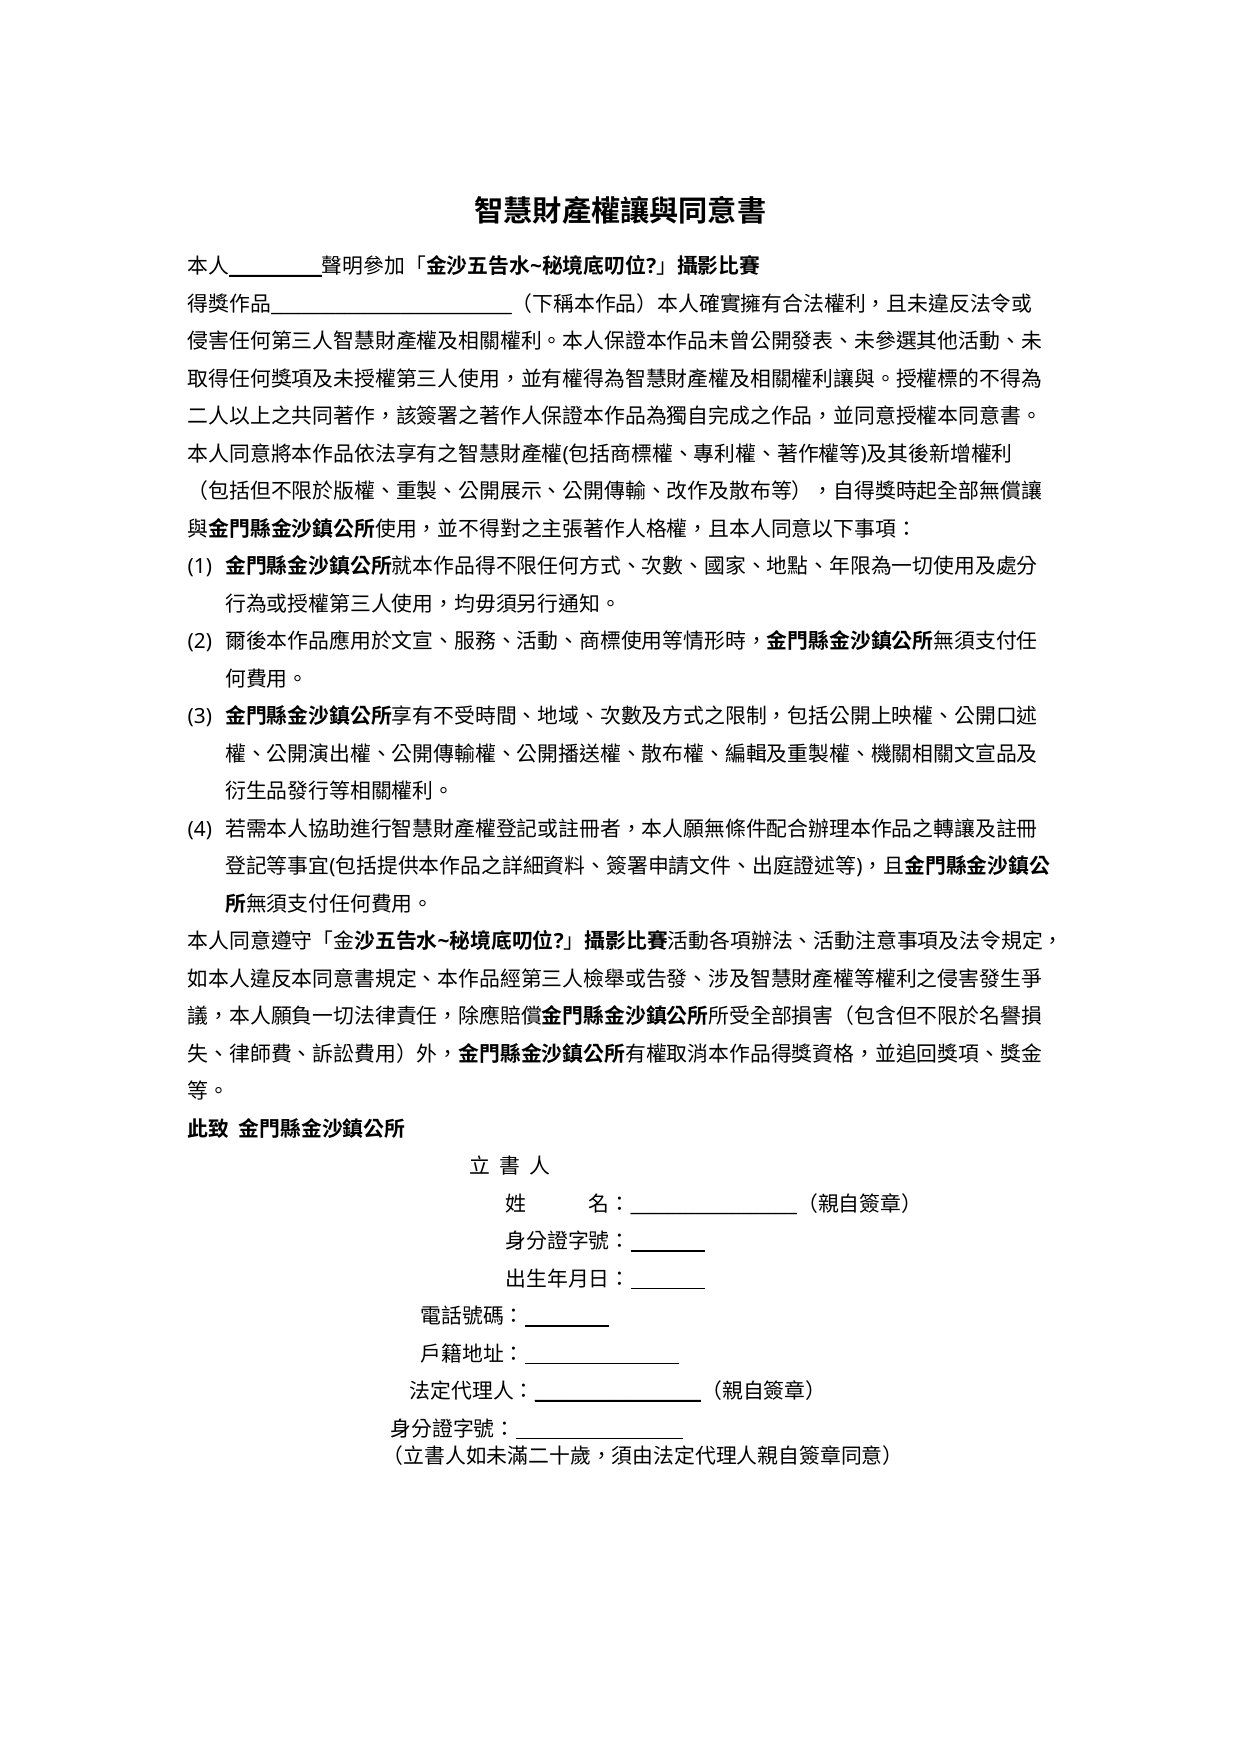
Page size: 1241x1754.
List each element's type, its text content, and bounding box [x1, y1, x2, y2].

text 身分證字號： [187, 1402, 1053, 1439]
text 姓 名：__________________（親自簽章） [187, 1177, 1053, 1214]
text 本人__________聲明參加「金沙五告水~秘境底叨位?」攝影比賽 [187, 239, 1053, 277]
text 戶籍地址： [187, 1327, 1053, 1364]
text 出生年月日： [187, 1252, 1053, 1289]
list 若需本人協助進行智慧財產權登記或註冊者，本人願無條件配合辦理本作品之轉讓及註冊登記等事宜(包括提供本作品之詳細資料、簽署申請文件、出庭證述等)，且金門縣金沙鎮公所無須支付任何費用。 [187, 802, 1053, 914]
text 智慧財產權讓與同意書 [187, 164, 1053, 239]
text 本人同意將本作品依法享有之智慧財產權(包括商標權、專利權、著作權等)及其後新增權利（包括但不限於版權、重製、公開展示、公開傳輸、改作及散布等），自得獎時起全部無償讓與金門縣金沙鎮公所使用，並不得對之主張著作人格權，且本人同意以下事項： [187, 427, 1053, 539]
text 立 書 人 [187, 1139, 1053, 1177]
text 此致 金門縣金沙鎮公所 [187, 1102, 1053, 1139]
text 得獎作品__________________________（下稱本作品）本人確實擁有合法權利，且未違反法令或侵害任何第三人智慧財產權及相關權利。本人保證本作品未曾公開發表、未參選其他活動、未取得任何獎項及未授權第三人使用，並有權得為智慧財產權及相關權利讓與。授權標的不得為二人以上之共同著作，該簽署之著作人保證本作品為獨自完成之作品，並同意授權本同意書。 [187, 277, 1053, 427]
list 爾後本作品應用於文宣、服務、活動、商標使用等情形時，金門縣金沙鎮公所無須支付任何費用。 [187, 614, 1053, 689]
list 金門縣金沙鎮公所享有不受時間、地域、次數及方式之限制，包括公開上映權、公開口述權、公開演出權、公開傳輸權、公開播送權、散布權、編輯及重製權、機關相關文宣品及衍生品發行等相關權利。 [187, 689, 1053, 802]
text 本人同意遵守「金沙五告水~秘境底叨位?」攝影比賽活動各項辦法、活動注意事項及法令規定，如本人違反本同意書規定、本作品經第三人檢舉或告發、涉及智慧財產權等權利之侵害發生爭議，本人願負一切法律責任，除應賠償金門縣金沙鎮公所所受全部損害（包含但不限於名譽損失、律師費、訴訟費用）外，金門縣金沙鎮公所有權取消本作品得獎資格，並追回獎項、獎金等。 [187, 914, 1053, 1102]
text 電話號碼： [187, 1289, 1053, 1327]
text （立書人如未滿二十歲，須由法定代理人親自簽章同意） [187, 1439, 1053, 1470]
text 身分證字號： [187, 1214, 1053, 1252]
list 金門縣金沙鎮公所就本作品得不限任何方式、次數、國家、地點、年限為一切使用及處分行為或授權第三人使用，均毋須另行通知。 [187, 539, 1053, 614]
text 法定代理人：__________________（親自簽章） [187, 1364, 1053, 1402]
